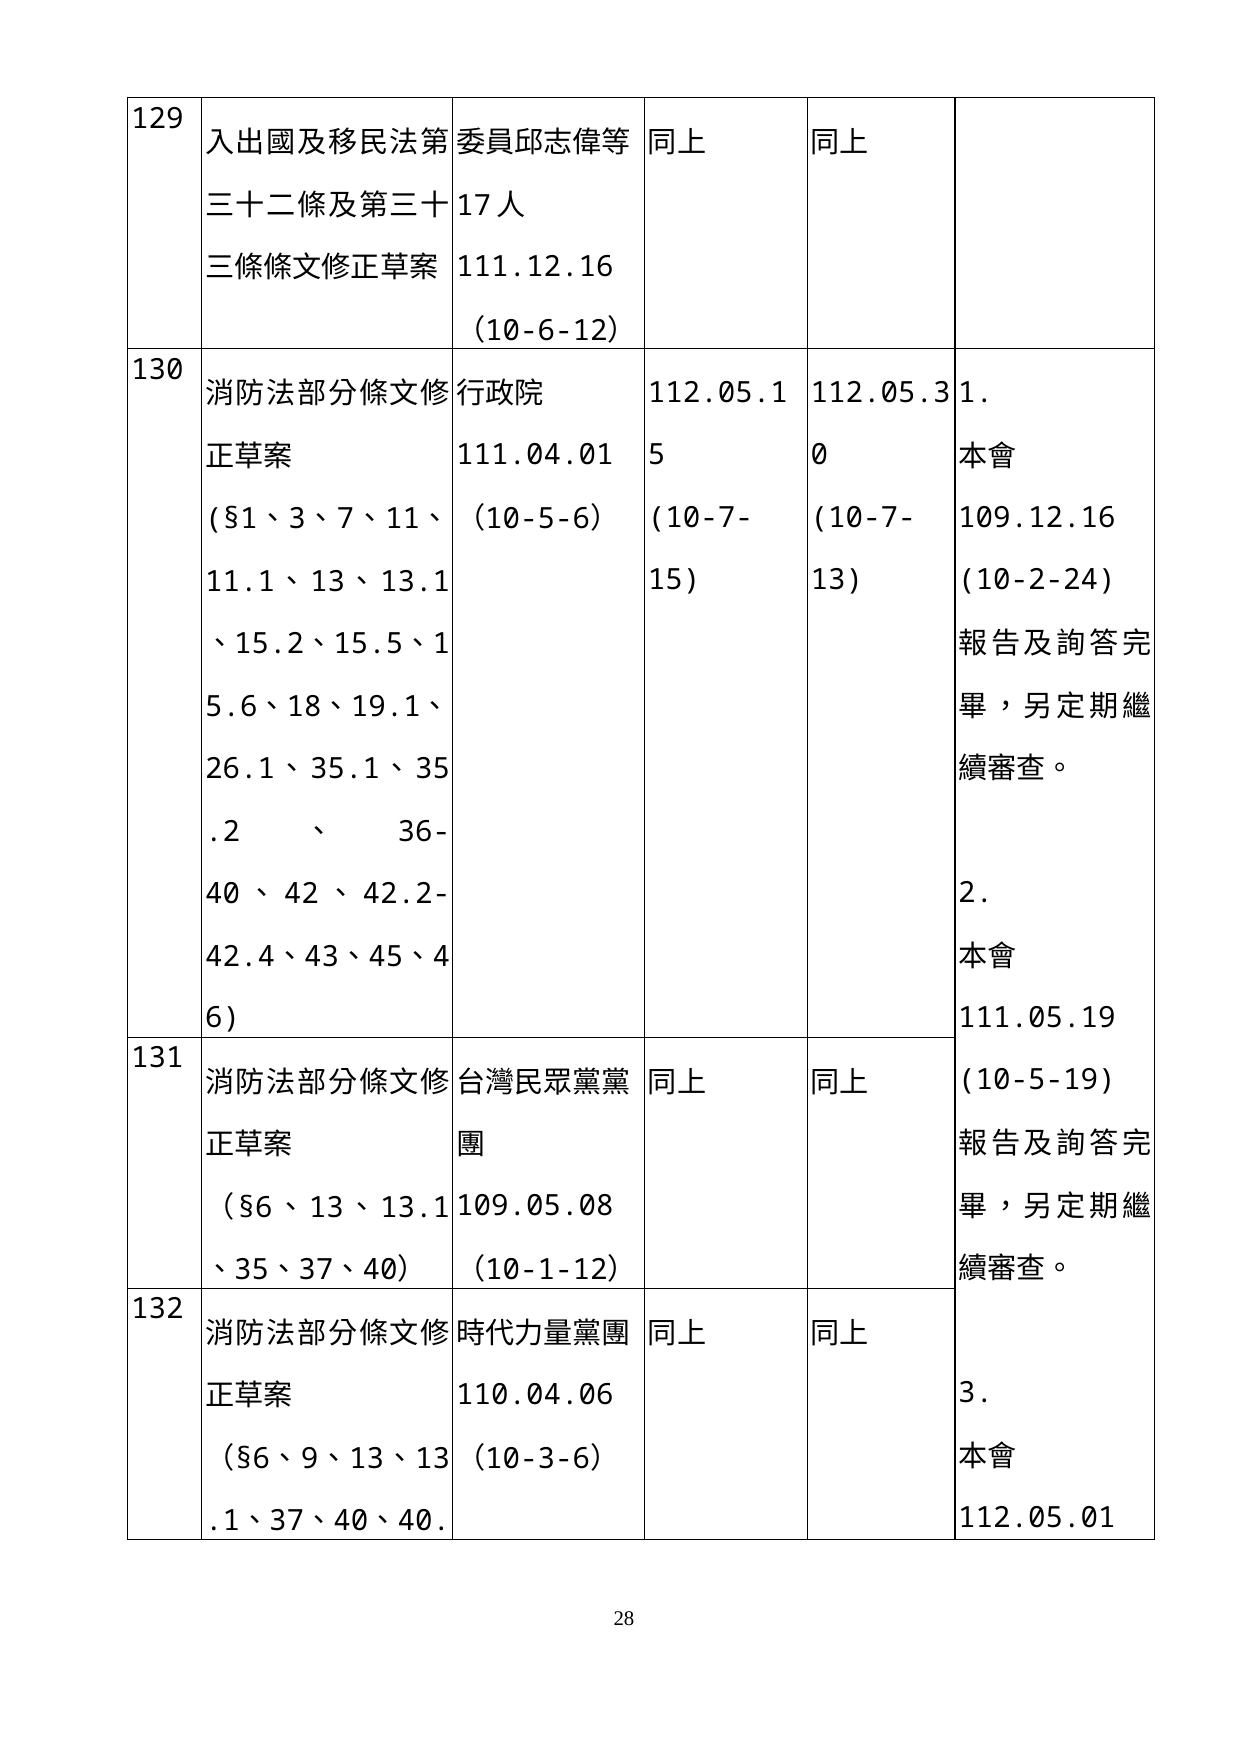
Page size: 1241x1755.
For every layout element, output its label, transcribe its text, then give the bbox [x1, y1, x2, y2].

table_cell 委員邱志偉等17人 111.12.16 （10-6-12） [453, 98, 644, 348]
table_cell 行政院 111.04.01 （10-5-6） [453, 349, 644, 1037]
table_cell [128, 1038, 201, 1288]
table_cell 同上 [645, 1038, 807, 1288]
table_cell 消防法部分條文修正草案 （§6、13、13.1、35、37、40） [202, 1038, 452, 1288]
table_cell 1. 本會 109.12.16 (10-2-24) 報告及詢答完畢，另定期繼續審查。 2. 本會 111.05.19 (10-5-19) 報告及詢答完畢，另定期繼續審查。 3. 本會 112.05.01 [956, 349, 1154, 1539]
table_cell 同上 [808, 1289, 954, 1539]
table_cell 同上 [645, 1289, 807, 1539]
table_cell [128, 349, 201, 1037]
table_cell 同上 [808, 1038, 954, 1288]
table_cell 消防法部分條文修正草案 （§6、9、13、13.1、37、40、40. [202, 1289, 452, 1539]
table_cell 112.05.30 (10-7-13) [808, 349, 954, 1037]
table_cell 入出國及移民法第三十二條及第三十三條條文修正草案 [202, 98, 452, 348]
table_cell 時代力量黨團 110.04.06 （10-3-6） [453, 1289, 644, 1539]
table_cell 112.05.15 (10-7-15) [645, 349, 807, 1037]
table_cell [956, 98, 1154, 348]
table_cell 同上 [645, 98, 807, 348]
table_cell [128, 98, 201, 348]
table_cell 台灣民眾黨黨團 109.05.08 （10-1-12） [453, 1038, 644, 1288]
table_cell 同上 [808, 98, 954, 348]
table_cell 消防法部分條文修正草案 (§1、3、7、11、11.1、13、13.1、15.2、15.5、15.6、18、19.1、26.1、35.1、35.2、36-40、42、42.2-42.4、43、45、46) [202, 349, 452, 1037]
table_cell [128, 1289, 201, 1539]
